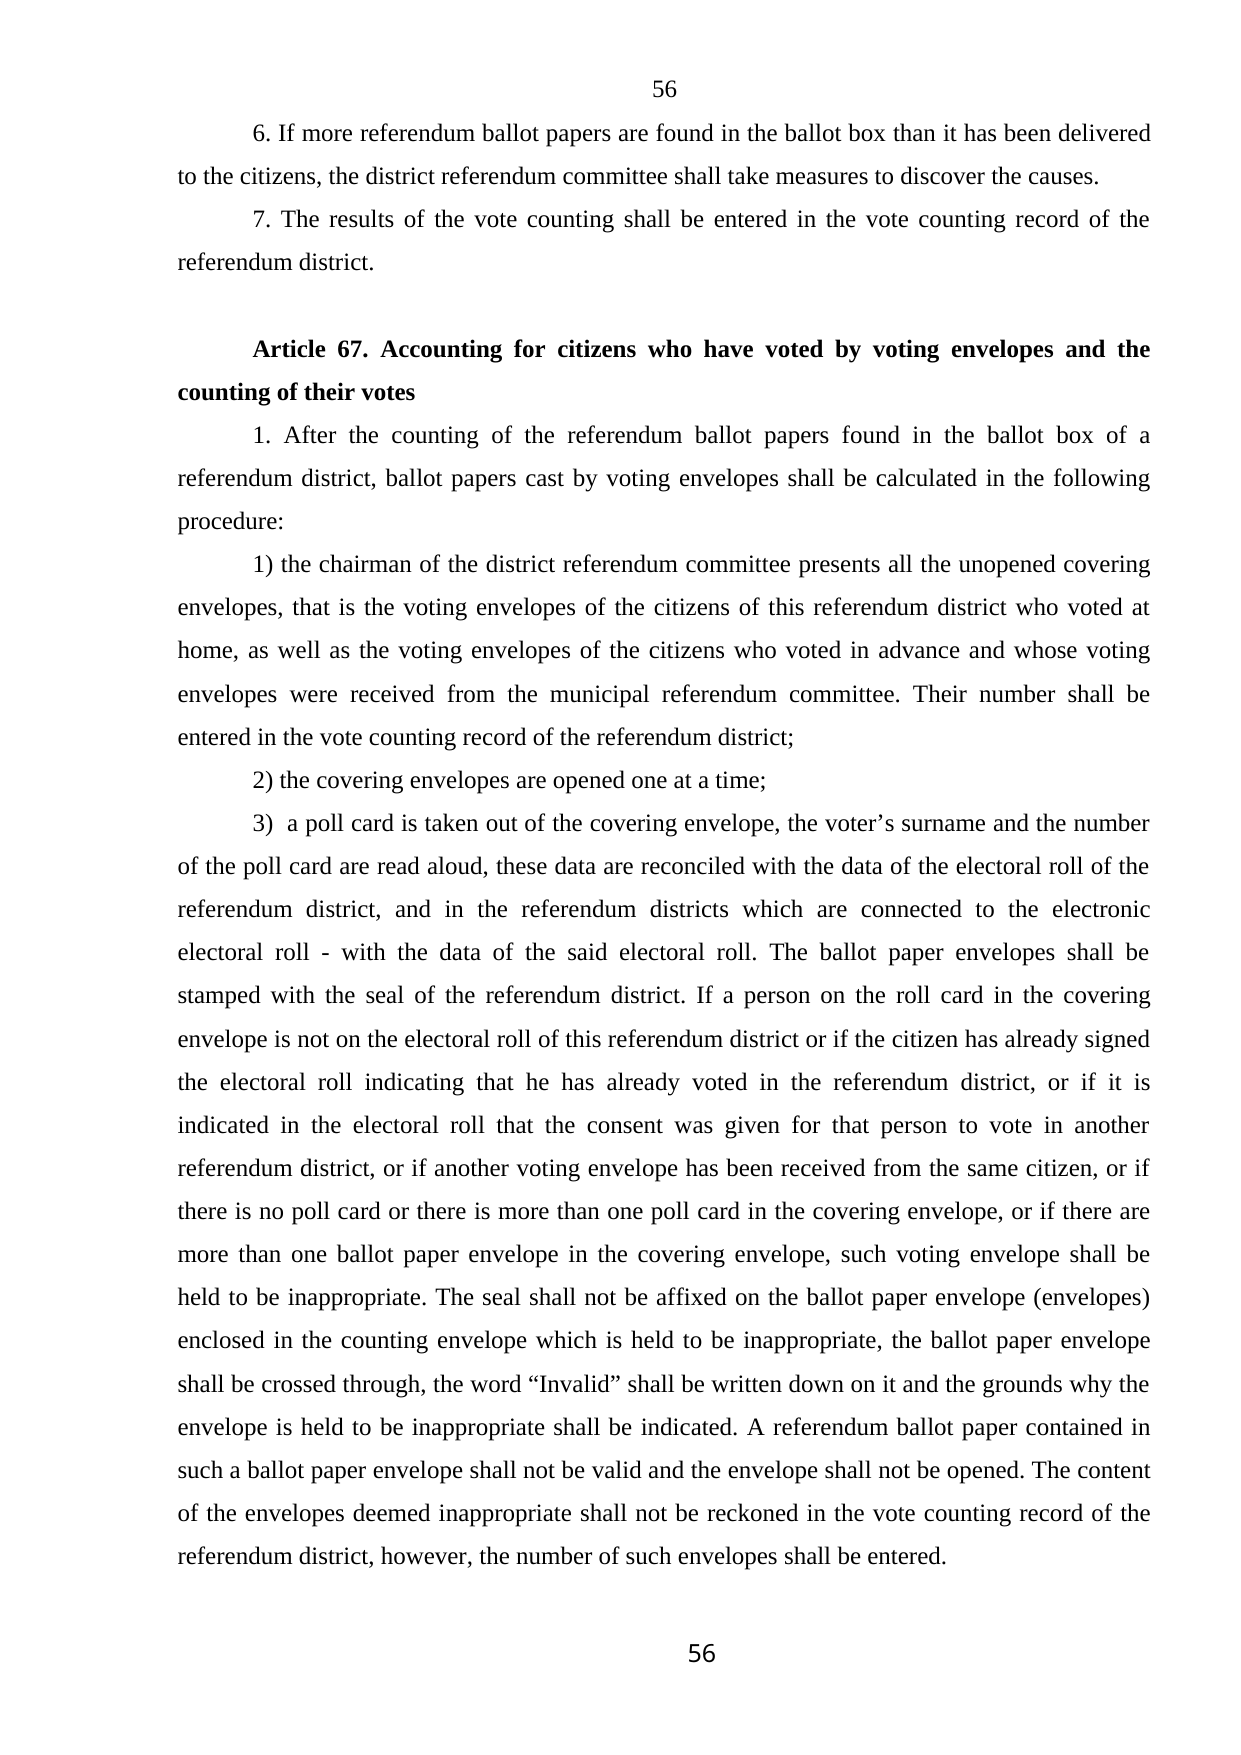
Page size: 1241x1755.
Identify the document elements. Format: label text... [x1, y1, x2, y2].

text 7. The results of the vote counting shall be entered in the vote counting record of the referendum district. [177, 204, 1152, 276]
text Article 67. Accounting for citizens who have voted by voting envelopes and the counting of their votes [177, 334, 1152, 406]
text 1) the chairman of the district referendum committee presents all the unopened covering envelopes, that is the voting envelopes of the citizens of this referendum district who voted at home, as well as the voting envelopes of the citizens who voted in advance and whose voting envelopes were received from the municipal referendum committee. Their number shall be entered in the vote counting record of the referendum district; [177, 549, 1152, 751]
text 2) the covering envelopes are opened one at a time; [177, 765, 1152, 794]
text 3) a poll card is taken out of the covering envelope, the voter’s surname and the number of the poll card are read aloud, these data are reconciled with the data of the electoral roll of the referendum district, and in the referendum districts which are connected to the electronic electoral roll - with the data of the said electoral roll. The ballot paper envelopes shall be stamped with the seal of the referendum district. If a person on the roll card in the covering envelope is not on the electoral roll of this referendum district or if the citizen has already signed the electoral roll indicating that he has already voted in the referendum district, or if it is indicated in the electoral roll that the consent was given for that person to vote in another referendum district, or if another voting envelope has been received from the same citizen, or if there is no poll card or there is more than one poll card in the covering envelope, or if there are more than one ballot paper envelope in the covering envelope, such voting envelope shall be held to be inappropriate. The seal shall not be affixed on the ballot paper envelope (envelopes) enclosed in the counting envelope which is held to be inappropriate, the ballot paper envelope shall be crossed through, the word “Invalid” shall be written down on it and the grounds why the envelope is held to be inappropriate shall be indicated. A referendum ballot paper contained in such a ballot paper envelope shall not be valid and the envelope shall not be opened. The content of the envelopes deemed inappropriate shall not be reckoned in the vote counting record of the referendum district, however, the number of such envelopes shall be entered. [177, 808, 1152, 1570]
text 6. If more referendum ballot papers are found in the ballot box than it has been delivered to the citizens, the district referendum committee shall take measures to discover the causes. [177, 118, 1152, 190]
text 1. After the counting of the referendum ballot papers found in the ballot box of a referendum district, ballot papers cast by voting envelopes shall be calculated in the following procedure: [177, 420, 1152, 535]
